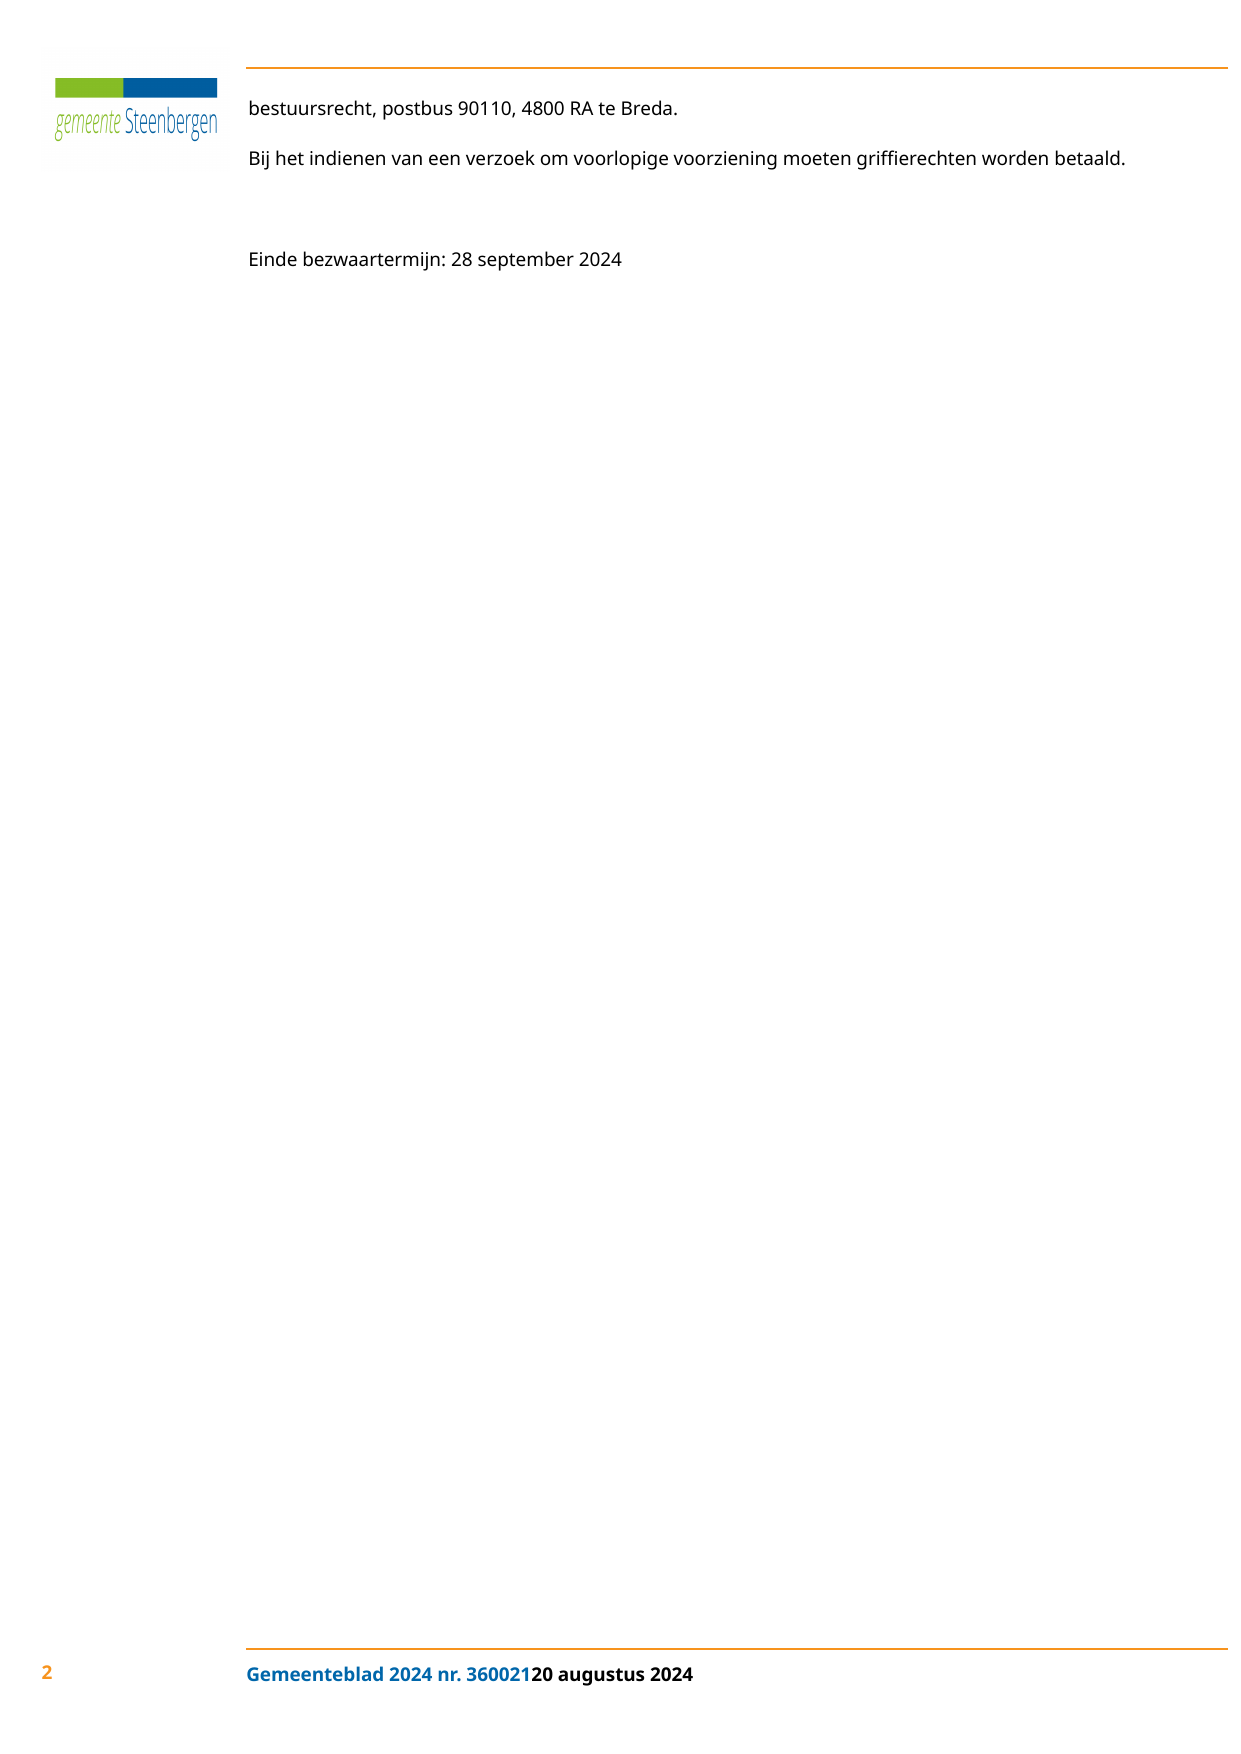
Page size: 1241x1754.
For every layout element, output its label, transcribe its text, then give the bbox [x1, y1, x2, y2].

text Bij het indienen van een verzoek om voorlopige voorziening moeten griffierechten worden betaald. [248, 145, 1152, 171]
picture [41, 47, 231, 172]
text bestuursrecht, postbus 90110, 4800 RA te Breda. [248, 95, 1152, 121]
text Einde bezwaartermijn: 28 september 2024 [248, 246, 1152, 272]
